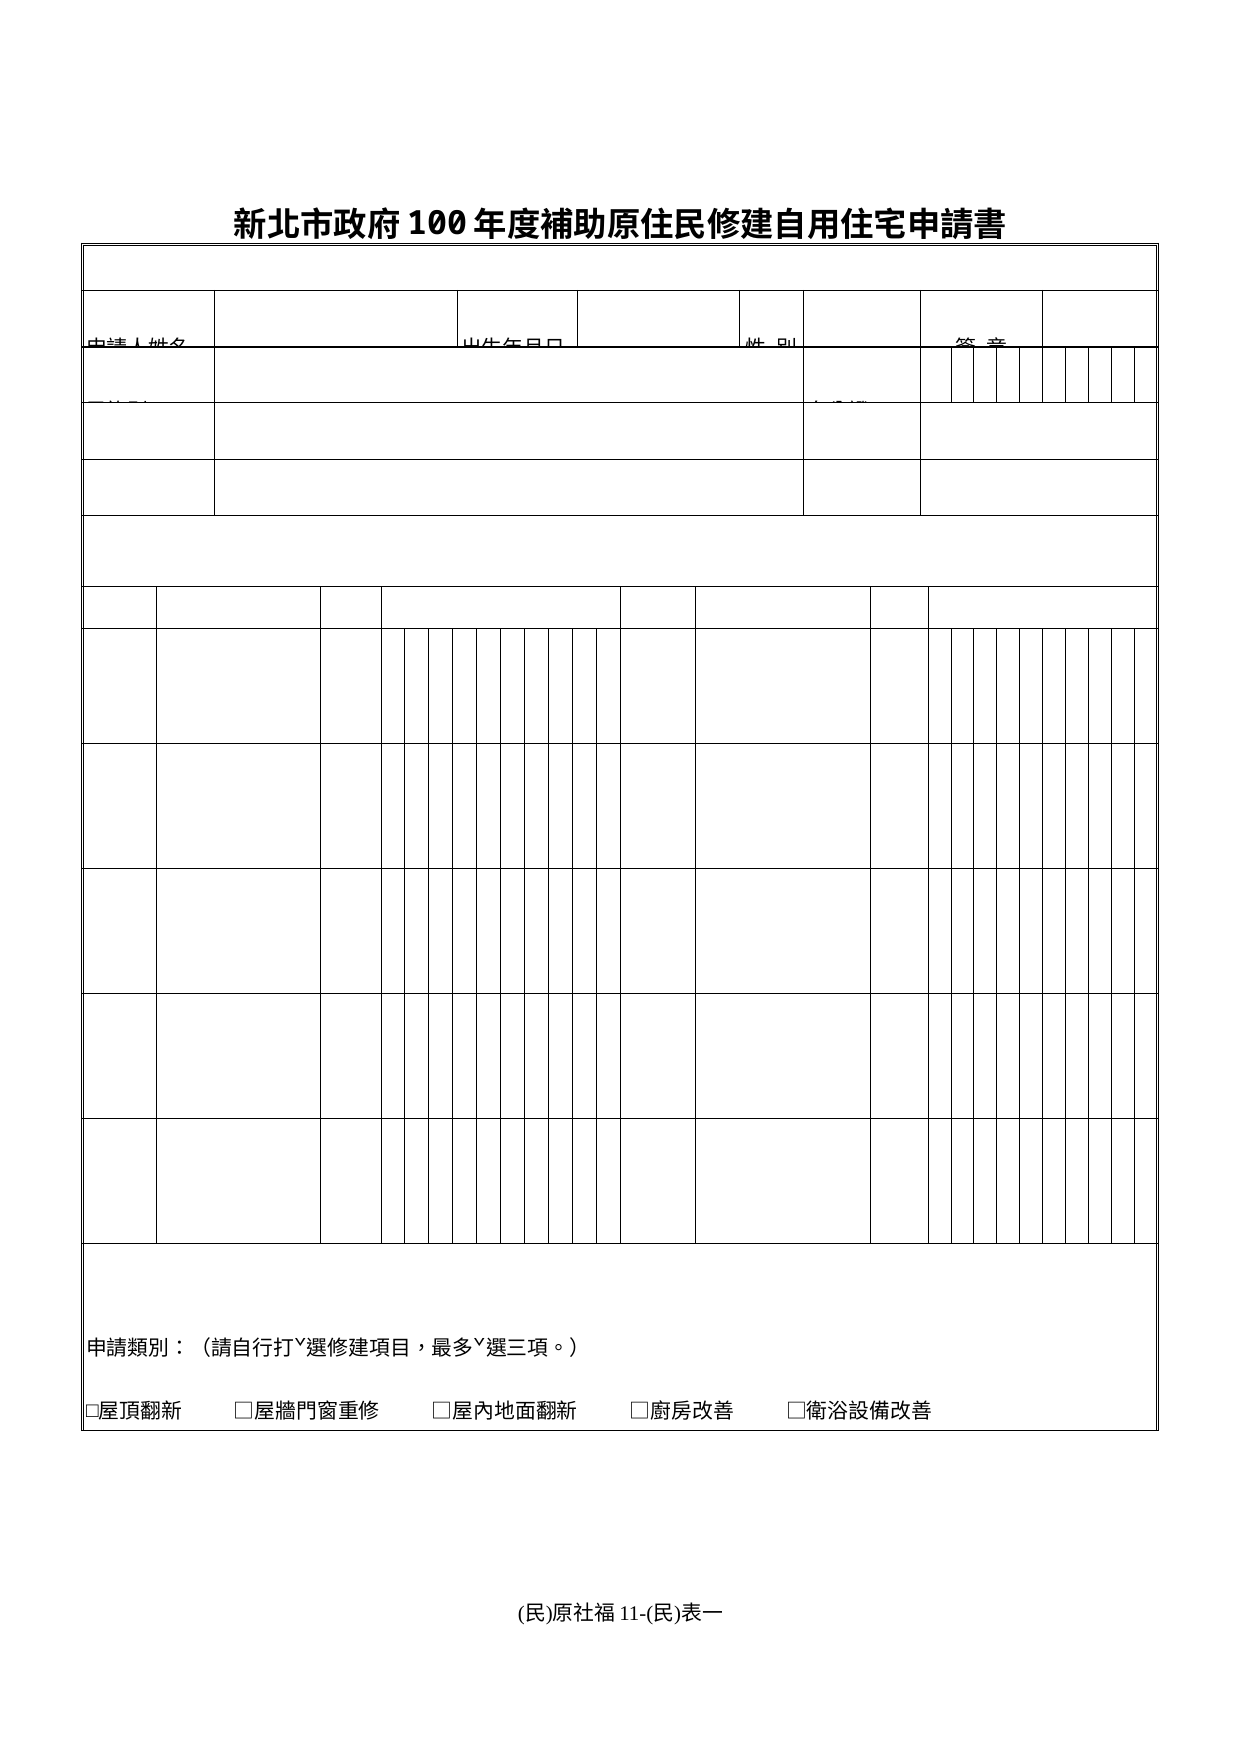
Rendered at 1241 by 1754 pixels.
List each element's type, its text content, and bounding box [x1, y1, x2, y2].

table_cell 電 話 [804, 403, 920, 459]
table_cell [382, 629, 404, 742]
table_cell [405, 869, 428, 992]
table_cell [453, 1119, 476, 1242]
table_cell [1020, 629, 1042, 742]
table_cell [1112, 994, 1134, 1117]
table_cell [157, 629, 320, 742]
table_cell [429, 1119, 452, 1242]
table_cell 戶籍地址 [84, 403, 214, 459]
table_cell [501, 744, 524, 867]
table_cell [871, 629, 928, 742]
table_cell [453, 629, 476, 742]
table_cell [997, 348, 1019, 402]
table_cell [1020, 744, 1042, 867]
table_cell [974, 348, 996, 402]
table_cell [952, 348, 973, 402]
table_cell [1089, 744, 1111, 867]
table_cell [549, 994, 572, 1117]
table_cell [929, 869, 951, 992]
table_cell １有配偶者，填配偶及子女資料。 ２無配偶者，填直系親屬（父母或子女資料） [84, 516, 1156, 586]
table_cell [549, 629, 572, 742]
table_cell [1066, 994, 1088, 1117]
table_cell [974, 994, 996, 1117]
table_cell [477, 869, 500, 992]
table_cell [1089, 994, 1111, 1117]
table_cell [1020, 869, 1042, 992]
table_cell [1112, 629, 1134, 742]
table_cell [1112, 348, 1134, 402]
table_cell [382, 869, 404, 992]
table_cell [997, 744, 1019, 867]
table_cell [573, 1119, 596, 1242]
table_cell 申請人姓名 [84, 291, 214, 346]
table_cell [952, 629, 973, 742]
table_cell [621, 744, 695, 867]
table_header 申 請 人 填 寫 欄（請 詳 實 填 寫） [84, 246, 1156, 290]
table_cell 稱謂 [621, 587, 695, 628]
table_cell [477, 629, 500, 742]
table_cell [1043, 629, 1065, 742]
table_cell [1043, 869, 1065, 992]
table_cell [84, 1119, 156, 1242]
table_cell [921, 460, 1156, 515]
table_cell 申請類別：（請自行打ˇ選修建項目，最多ˇ選三項。） □屋頂翻新 □屋牆門窗重修 □屋內地面翻新 □廚房改善 □衛浴設備改善 [84, 1244, 1156, 1430]
table_cell [453, 994, 476, 1117]
table_cell [621, 629, 695, 742]
table_cell [997, 629, 1019, 742]
table_cell [921, 403, 1156, 459]
table_cell [974, 1119, 996, 1242]
table_cell [997, 1119, 1019, 1242]
table_cell [525, 629, 548, 742]
table_cell [929, 744, 951, 867]
table_cell [578, 291, 739, 346]
table_cell [974, 869, 996, 992]
table_cell [952, 994, 973, 1117]
table_cell [621, 869, 695, 992]
table_cell [929, 629, 951, 742]
table_cell [157, 994, 320, 1117]
text 新北市政府100年度補助原住民修建自用住宅申請書 [89, 180, 1152, 242]
table_cell [696, 1119, 870, 1242]
table_cell [1043, 744, 1065, 867]
table_cell [405, 1119, 428, 1242]
table_cell [1043, 348, 1065, 402]
table_cell [321, 1119, 381, 1242]
table_cell [597, 1119, 620, 1242]
table_cell [549, 869, 572, 992]
table_cell [453, 744, 476, 867]
table_cell [157, 1119, 320, 1242]
table_cell [477, 1119, 500, 1242]
table_cell [1135, 869, 1156, 992]
table_cell 民族別 [84, 348, 214, 402]
table_cell [696, 629, 870, 742]
table_cell [1112, 1119, 1134, 1242]
table_cell 房屋座落地點 [84, 460, 214, 515]
table_cell 年齡 [871, 587, 928, 628]
table_cell [84, 994, 156, 1117]
table_cell [1043, 994, 1065, 1117]
table_cell [405, 744, 428, 867]
table_cell [215, 403, 803, 459]
table_cell [696, 869, 870, 992]
table_cell [157, 744, 320, 867]
table_cell [525, 869, 548, 992]
table_cell [429, 629, 452, 742]
table_cell [804, 291, 920, 346]
table_cell [597, 869, 620, 992]
table_cell [621, 1119, 695, 1242]
table_cell [1066, 629, 1088, 742]
table_cell [952, 869, 973, 992]
table_cell [1043, 291, 1156, 346]
table_cell [321, 869, 381, 992]
table_cell [573, 629, 596, 742]
table_cell [597, 744, 620, 867]
table_cell [549, 744, 572, 867]
table_cell [1043, 1119, 1065, 1242]
table_cell [597, 994, 620, 1117]
table_cell [321, 994, 381, 1117]
table_cell [621, 994, 695, 1117]
table_cell [84, 629, 156, 742]
table_cell [871, 869, 928, 992]
table_cell [597, 629, 620, 742]
table_cell [429, 994, 452, 1117]
table_cell [405, 629, 428, 742]
table_cell [501, 869, 524, 992]
table_cell [84, 744, 156, 867]
table_cell 姓 名 [696, 587, 870, 628]
table_cell 姓 名 [157, 587, 320, 628]
table_cell [549, 1119, 572, 1242]
table_cell [573, 869, 596, 992]
table_cell [974, 629, 996, 742]
table_cell 稱謂 [84, 587, 156, 628]
table_cell [382, 1119, 404, 1242]
table_cell [871, 994, 928, 1117]
table_cell [997, 869, 1019, 992]
table_cell [525, 1119, 548, 1242]
table_cell [501, 629, 524, 742]
table_cell 身分證 統一編號 [804, 348, 920, 402]
table_cell [573, 994, 596, 1117]
table_cell [1020, 348, 1042, 402]
table_cell [382, 994, 404, 1117]
table_cell [215, 291, 457, 346]
table_cell [1135, 348, 1156, 402]
table_cell 性 別 [740, 291, 803, 346]
table_cell [1066, 348, 1088, 402]
table_cell [382, 744, 404, 867]
table_cell [215, 460, 803, 515]
table_cell [952, 1119, 973, 1242]
table_cell [1089, 348, 1111, 402]
table_cell [929, 994, 951, 1117]
table_cell [696, 994, 870, 1117]
table_cell [871, 744, 928, 867]
table_cell [929, 1119, 951, 1242]
table_cell [1066, 1119, 1088, 1242]
table_cell [405, 994, 428, 1117]
table_cell [453, 869, 476, 992]
table_cell [921, 348, 951, 402]
table_cell 出生年月日 [458, 291, 577, 346]
table_cell [215, 348, 803, 402]
table_cell [1066, 744, 1088, 867]
table_cell [429, 744, 452, 867]
table_cell [696, 744, 870, 867]
table_cell [429, 869, 452, 992]
table_cell [1020, 994, 1042, 1117]
table_cell [871, 1119, 928, 1242]
table_cell [1020, 1119, 1042, 1242]
table_cell [157, 869, 320, 992]
table_cell [1135, 629, 1156, 742]
table_cell [974, 744, 996, 867]
table_cell [501, 994, 524, 1117]
table_cell [952, 744, 973, 867]
table_cell [321, 744, 381, 867]
table_cell [321, 629, 381, 742]
table_cell [1135, 744, 1156, 867]
table_cell 身分證統一編號 [382, 587, 620, 628]
table_cell [525, 744, 548, 867]
table_cell [1112, 744, 1134, 867]
table_cell [997, 994, 1019, 1117]
table_cell [1135, 994, 1156, 1117]
table_cell 身分證統一編號 [929, 587, 1156, 628]
table_cell [501, 1119, 524, 1242]
table_cell [1135, 1119, 1156, 1242]
table_cell [1089, 1119, 1111, 1242]
table_cell 簽 章 [921, 291, 1042, 346]
table_cell [477, 744, 500, 867]
table_cell [84, 869, 156, 992]
table_cell [1112, 869, 1134, 992]
table_cell [525, 994, 548, 1117]
table_cell 年齡 [321, 587, 381, 628]
table_cell [1089, 629, 1111, 742]
table_cell [1089, 869, 1111, 992]
table_cell [477, 994, 500, 1117]
table_cell [573, 744, 596, 867]
table_cell 電 話 [804, 460, 920, 515]
table_cell [1066, 869, 1088, 992]
